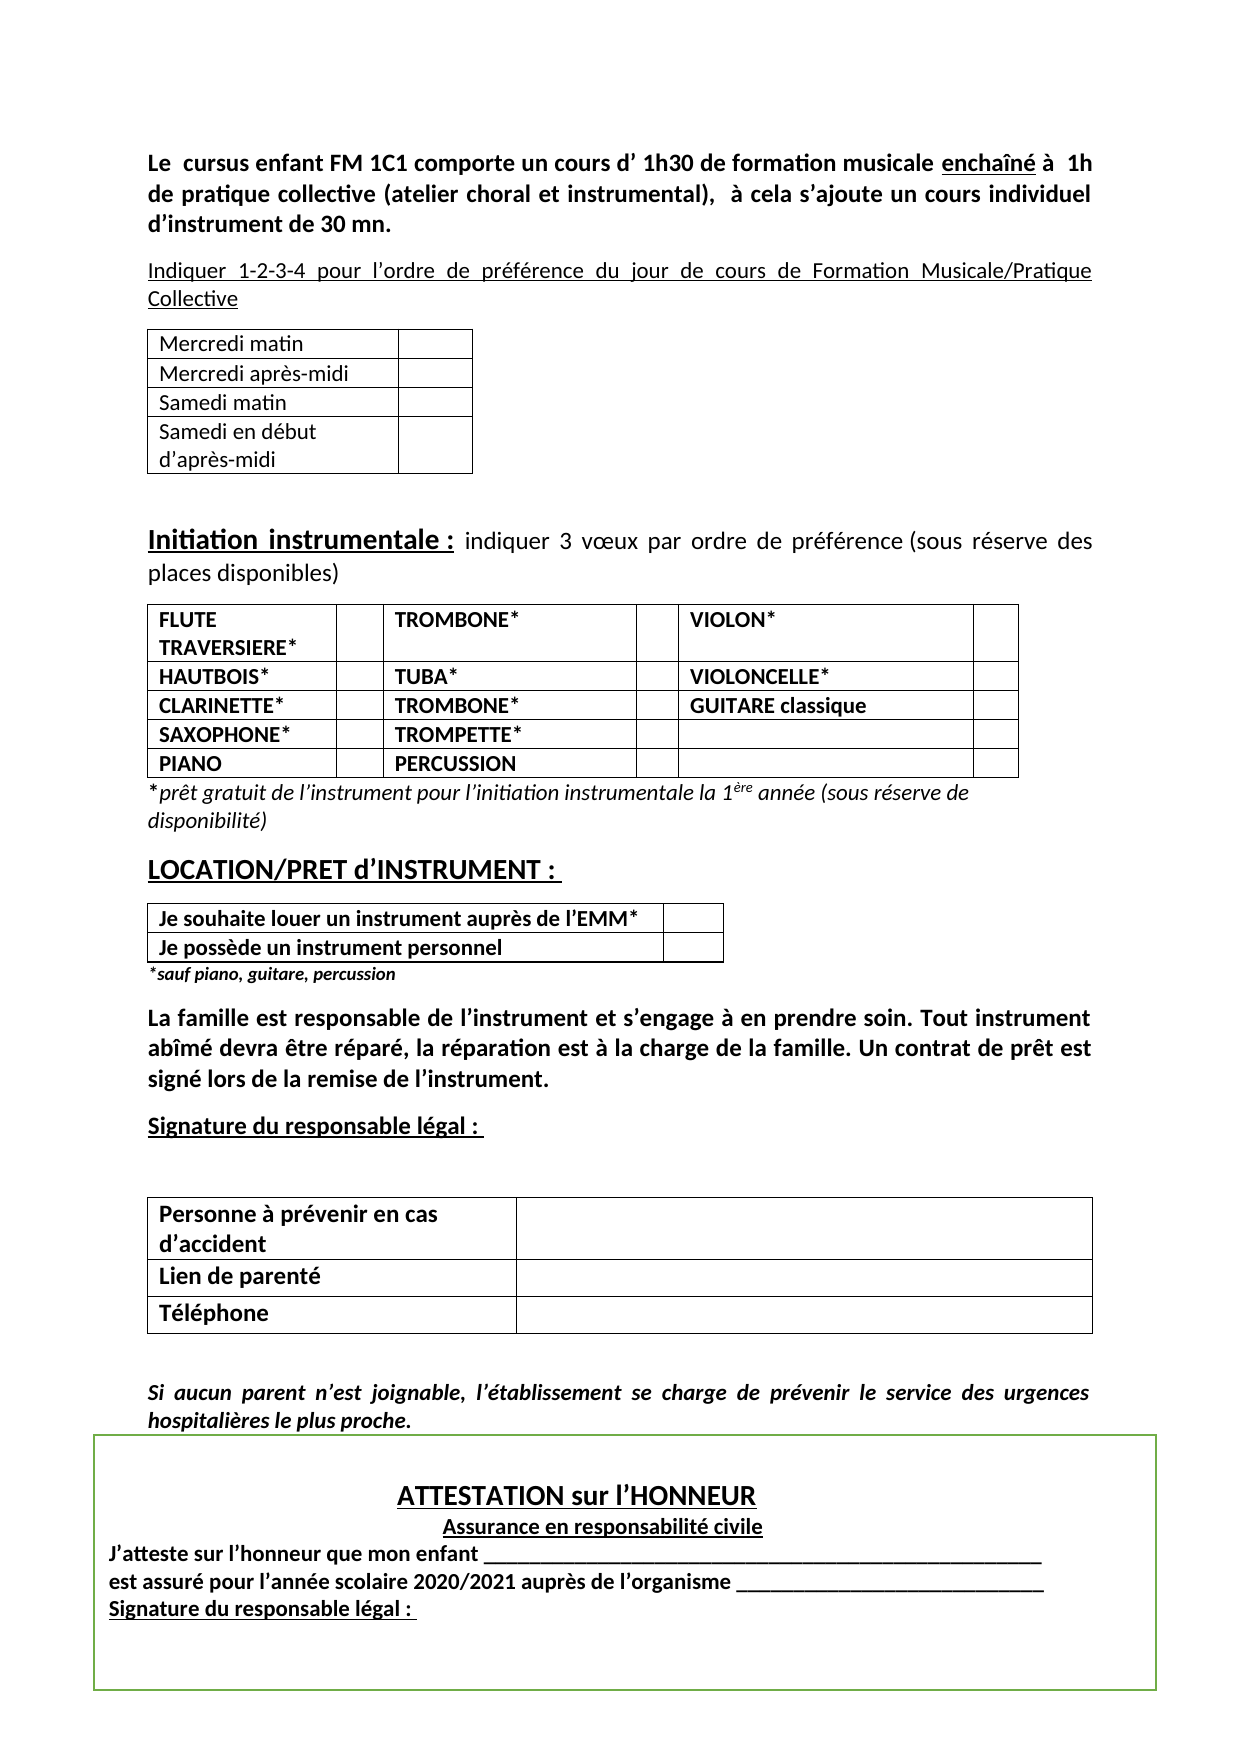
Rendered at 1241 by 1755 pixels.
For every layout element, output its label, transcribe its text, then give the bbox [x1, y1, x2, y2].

table_cell [637, 691, 678, 719]
table_cell Lien de parenté [148, 1260, 516, 1296]
table_cell [974, 691, 1018, 719]
table_cell VIOLONCELLE* [679, 662, 973, 690]
table_cell Téléphone [148, 1297, 516, 1332]
table_cell Samedi matin [148, 388, 398, 416]
table_cell [679, 749, 973, 777]
text La famille est responsable de l’instrument et s’engage à en prendre soin. Tout instrument abîmé devra être réparé, la réparation est à la charge de la famille. Un contrat de prêt est signé lors de la remise de l’instrument. [148, 1002, 1093, 1093]
table_cell [399, 417, 472, 473]
table_cell TROMBONE* [384, 691, 636, 719]
table_header FLUTE TRAVERSIERE* [148, 605, 336, 661]
table_header TROMBONE* [384, 605, 636, 661]
table_cell HAUTBOIS* [148, 662, 336, 690]
table_cell PERCUSSION [384, 749, 636, 777]
text Indiquer 1-2-3-4 pour l’ordre de préférence du jour de cours de Formation Musicale/Pratique Collective [148, 256, 1093, 312]
table_cell CLARINETTE* [148, 691, 336, 719]
text *sauf piano, guitare, percussion [148, 962, 1093, 985]
table_header [664, 904, 723, 932]
table_cell [337, 662, 383, 690]
table_cell [517, 1297, 1092, 1332]
table_cell Je possède un instrument personnel [148, 933, 663, 961]
table_cell [337, 691, 383, 719]
table_cell [637, 662, 678, 690]
table_header [399, 330, 472, 358]
table_cell [974, 720, 1018, 748]
text Initiation instrumentale : indiquer 3 vœux par ordre de préférence (sous réserve des places disponibles) [148, 521, 1093, 587]
text Si aucun parent n’est joignable, l’établissement se charge de prévenir le service des urgences hospitalières le plus proche. [148, 1378, 1093, 1434]
table_cell Samedi en début d’après-midi [148, 417, 398, 473]
table_header [637, 605, 678, 661]
table_cell SAXOPHONE* [148, 720, 336, 748]
table_cell Mercredi après-midi [148, 359, 398, 387]
table_header [517, 1198, 1092, 1259]
table_cell [664, 933, 723, 961]
table_cell [637, 720, 678, 748]
table_cell [637, 749, 678, 777]
table_cell [337, 749, 383, 777]
table_cell [399, 359, 472, 387]
table_cell [974, 662, 1018, 690]
table_header Je souhaite louer un instrument auprès de l’EMM* [148, 904, 663, 932]
table_header [974, 605, 1018, 661]
table_header Personne à prévenir en cas d’accident [148, 1198, 516, 1259]
table_cell TROMPETTE* [384, 720, 636, 748]
table_cell [337, 720, 383, 748]
table_cell [399, 388, 472, 416]
text LOCATION/PRET d’INSTRUMENT : [148, 851, 1093, 887]
table_cell PIANO [148, 749, 336, 777]
text Le cursus enfant FM 1C1 comporte un cours d’ 1h30 de formation musicale enchaîné à 1h de pratique collective (atelier choral et instrumental), à cela s’ajoute un cours individuel d’instrument de 30 mn. [148, 148, 1093, 239]
table_cell TUBA* [384, 662, 636, 690]
text Signature du responsable légal : [148, 1110, 1093, 1141]
table_header Mercredi matin [148, 330, 398, 358]
table_cell [517, 1260, 1092, 1296]
table_header VIOLON* [679, 605, 973, 661]
table_cell [679, 720, 973, 748]
table_header [337, 605, 383, 661]
text *prêt gratuit de l’instrument pour l’initiation instrumentale la 1ère année (sous réserve de disponibilité) [148, 778, 1093, 834]
table_cell GUITARE classique [679, 691, 973, 719]
table_cell [974, 749, 1018, 777]
